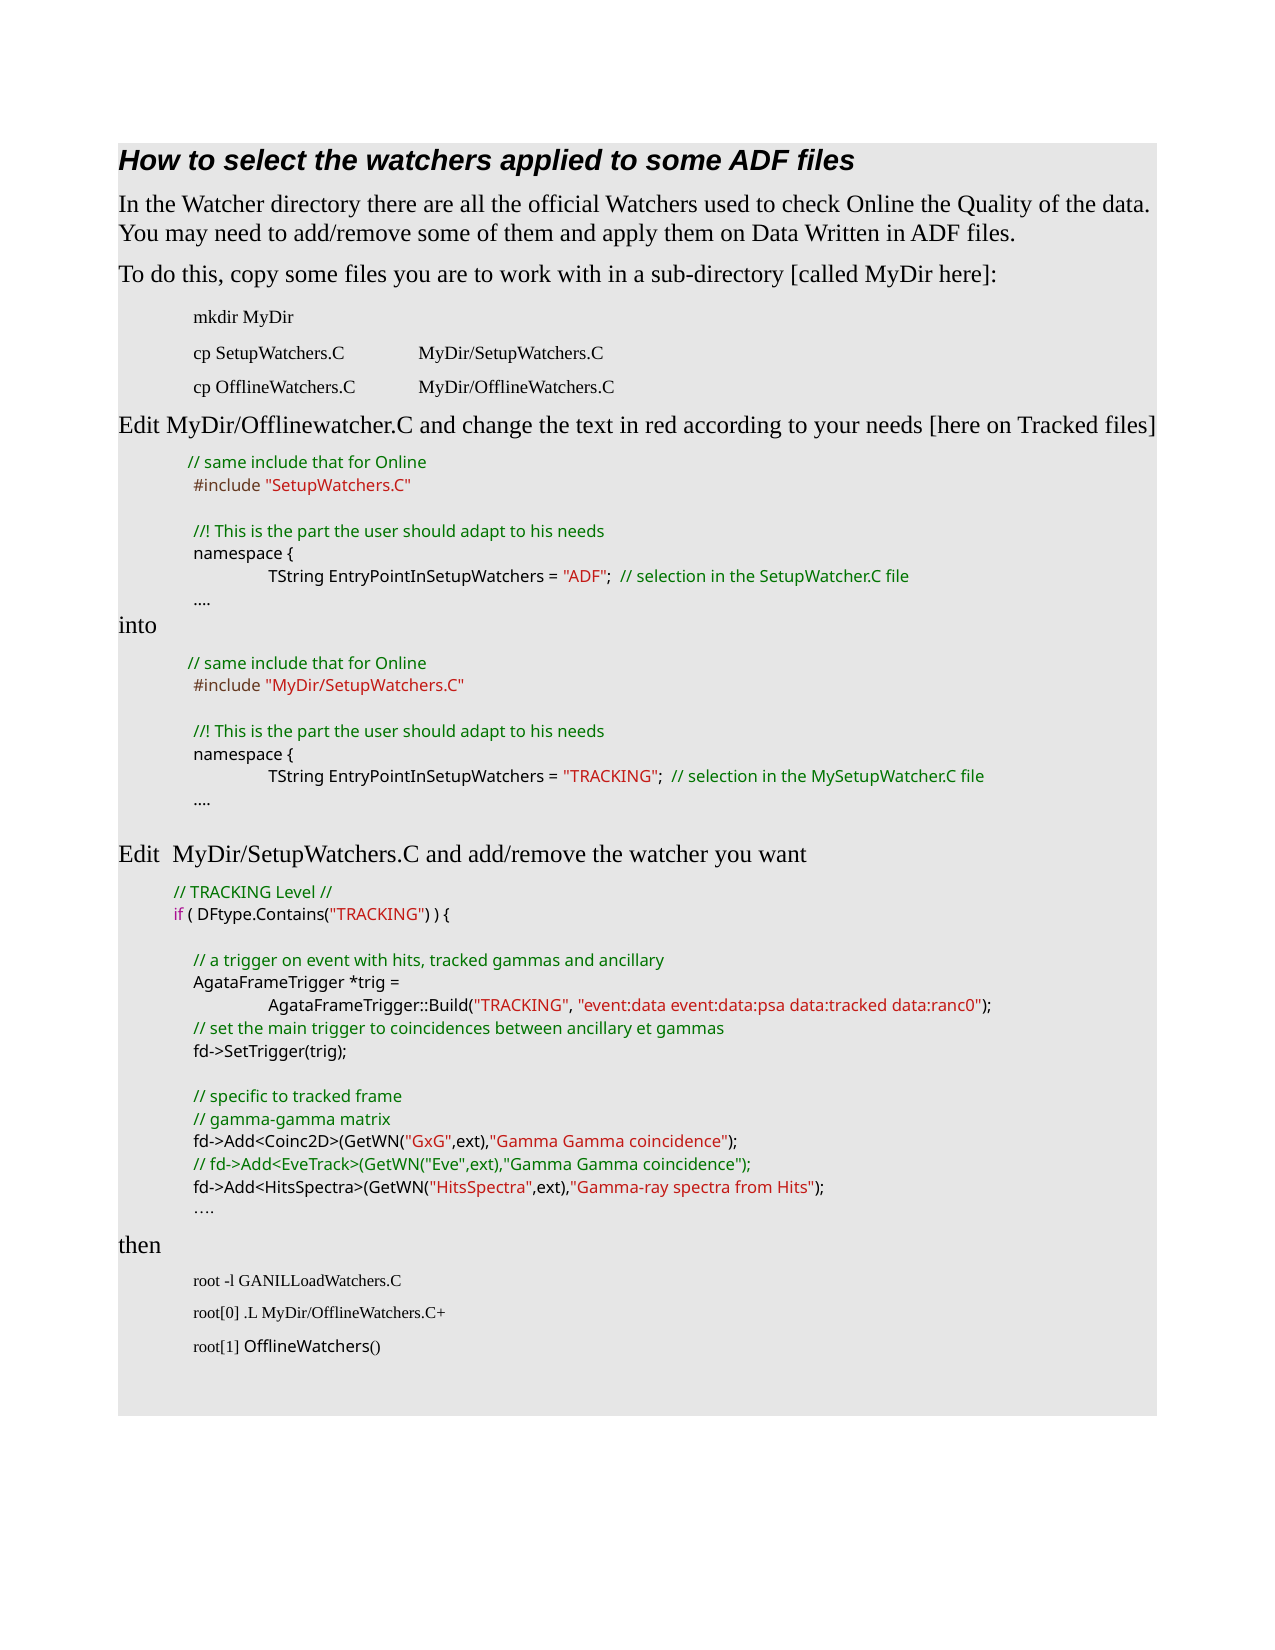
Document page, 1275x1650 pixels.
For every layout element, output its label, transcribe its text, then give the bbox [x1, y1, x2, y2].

text namespace { [118, 742, 1157, 765]
text TString EntryPointInSetupWatchers = "TRACKING"; // selection in the MySetupWatcher.C file [118, 765, 1157, 787]
text //! This is the part the user should adapt to his needs [118, 719, 1157, 742]
text // same include that for Online [118, 451, 1157, 474]
text …. [118, 787, 1157, 810]
text AgataFrameTrigger *trig = [118, 971, 1157, 994]
text mkdir MyDir [118, 300, 1157, 329]
text root -l GANILLoadWatchers.C [118, 1271, 1157, 1290]
text // set the main trigger to coincidences between ancillary et gammas [118, 1016, 1157, 1039]
text root[1] OfflineWatchers() [118, 1334, 1157, 1357]
text fd->Add<HitsSpectra>(GetWN("HitsSpectra",ext),"Gamma-ray spectra from Hits"); [118, 1175, 1157, 1198]
text #include "SetupWatchers.C" [118, 474, 1157, 496]
text // a trigger on event with hits, tracked gammas and ancillary [118, 948, 1157, 971]
text Edit MyDir/Offlinewatcher.C and change the text in red according to your needs [here on Tracked files] [118, 410, 1157, 438]
text //! This is the part the user should adapt to his needs [118, 519, 1157, 542]
text …. [118, 587, 1157, 610]
text // same include that for Online [118, 651, 1157, 674]
text // gamma-gamma matrix [118, 1107, 1157, 1130]
text // TRACKING Level // [118, 880, 1157, 903]
text root[0] .L MyDir/OfflineWatchers.C+ [118, 1303, 1157, 1322]
text then [118, 1230, 1157, 1258]
text fd->Add<Coinc2D>(GetWN("GxG",ext),"Gamma Gamma coincidence"); [118, 1130, 1157, 1153]
subtitle How to select the watchers applied to some ADF files [118, 143, 1157, 177]
text into [118, 610, 1157, 639]
text TString EntryPointInSetupWatchers = "ADF"; // selection in the SetupWatcher.C file [118, 564, 1157, 587]
text namespace { [118, 542, 1157, 564]
text // fd->Add<EveTrack>(GetWN("Eve",ext),"Gamma Gamma coincidence"); [118, 1153, 1157, 1175]
text To do this, copy some files you are to work with in a sub-directory [called MyDir here]: [118, 259, 1157, 288]
text In the Watcher directory there are all the official Watchers used to check Online the Quality of the data. You may need to add/remove some of them and apply them on Data Written in ADF files. [118, 189, 1157, 247]
text AgataFrameTrigger::Build("TRACKING", "event:data event:data:psa data:tracked data:ranc0"); [118, 994, 1157, 1016]
text if ( DFtype.Contains("TRACKING") ) { [118, 903, 1157, 926]
text cp OfflineWatchers.C MyDir/OfflineWatchers.C [118, 376, 1157, 397]
text Edit MyDir/SetupWatchers.C and add/remove the watcher you want [118, 839, 1157, 868]
text // specific to tracked frame [118, 1084, 1157, 1107]
text #include "MyDir/SetupWatchers.C" [118, 674, 1157, 697]
text …. [118, 1198, 1157, 1217]
text cp SetupWatchers.C MyDir/SetupWatchers.C [118, 342, 1157, 363]
text fd->SetTrigger(trig); [118, 1039, 1157, 1062]
